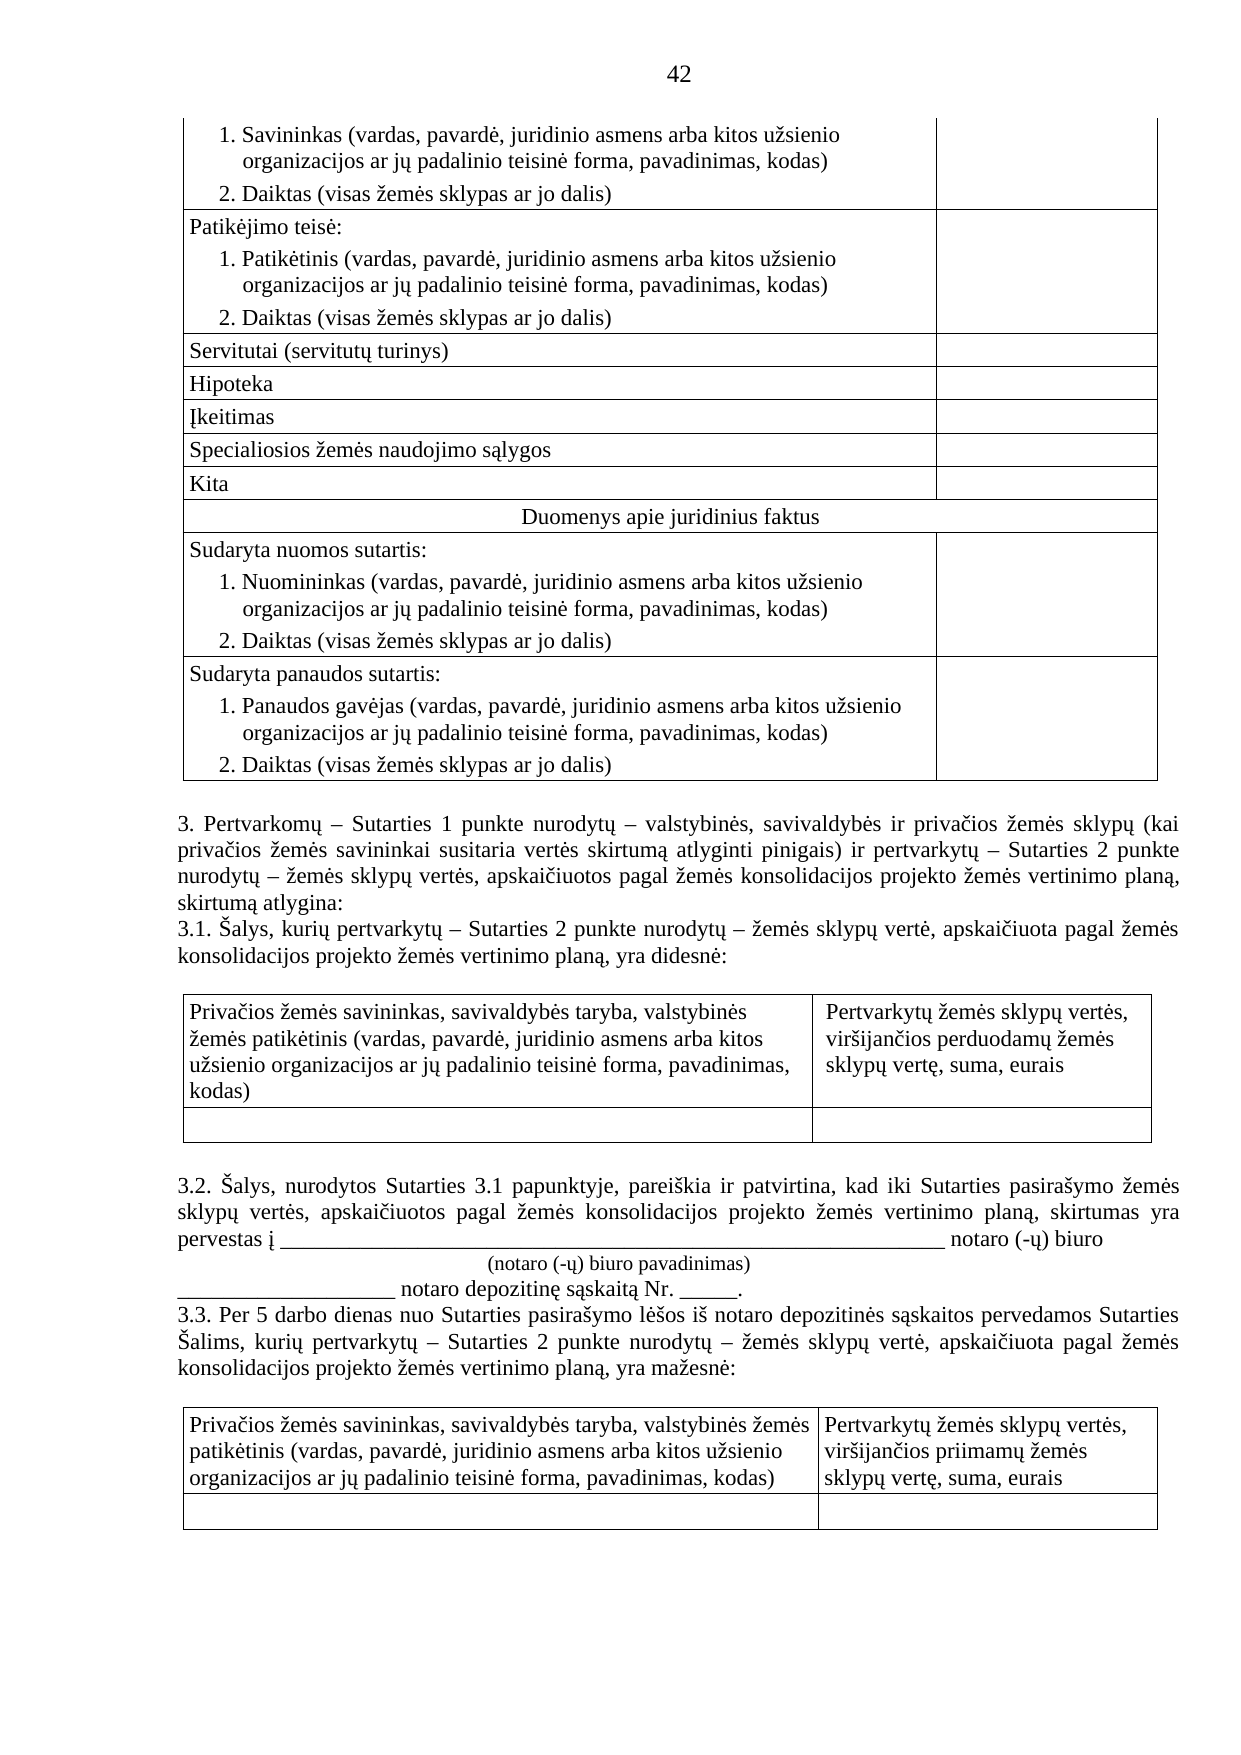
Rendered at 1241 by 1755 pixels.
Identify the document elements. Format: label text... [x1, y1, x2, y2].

table_cell 2. Daiktas (visas žemės sklypas ar jo dalis) [184, 624, 936, 656]
table_cell [937, 689, 1157, 748]
table_cell [184, 1494, 818, 1528]
table_cell Kita [184, 467, 936, 499]
text 3. Pertvarkomų – Sutarties 1 punkte nurodytų – valstybinės, savivaldybės ir privačios žemės sklypų (kai privačios žemės savininkai susitaria vertės skirtumą atlyginti pinigais) ir pertvarkytų – Sutarties 2 punkte nurodytų – žemės sklypų vertės, apskaičiuotos pagal žemės konsolidacijos projekto žemės vertinimo planą, skirtumą atlygina: [177, 810, 1181, 915]
table_cell Sudaryta panaudos sutartis: [184, 657, 936, 689]
table_cell Duomenys apie juridinius faktus [184, 500, 1157, 532]
table_cell 1. Panaudos gavėjas (vardas, pavardė, juridinio asmens arba kitos užsienio organizacijos ar jų padalinio teisinė forma, pavadinimas, kodas) [184, 689, 936, 748]
table_cell Sudaryta nuomos sutartis: [184, 533, 936, 565]
table_cell [937, 400, 1157, 432]
table_cell [937, 624, 1157, 656]
text 3.2. Šalys, nurodytos Sutarties 3.1 papunktyje, pareiškia ir patvirtina, kad iki Sutarties pasirašymo žemės sklypų vertės, apskaičiuotos pagal žemės konsolidacijos projekto žemės vertinimo planą, skirtumas yra pervestas į __________________________________________________________ notaro (-ų) biuro [177, 1172, 1181, 1251]
table_cell Patikėjimo teisė: [184, 210, 936, 242]
table_cell [937, 565, 1157, 624]
text (notaro (-ų) biuro pavadinimas) [177, 1251, 1181, 1275]
text 3.1. Šalys, kurių pertvarkytų – Sutarties 2 punkte nurodytų – žemės sklypų vertė, apskaičiuota pagal žemės konsolidacijos projekto žemės vertinimo planą, yra didesnė: [177, 915, 1181, 968]
table_cell [937, 657, 1157, 689]
table_cell [937, 177, 1157, 209]
table_cell [937, 748, 1157, 780]
table_header Privačios žemės savininkas, savivaldybės taryba, valstybinės žemės patikėtinis (vardas, pavardė, juridinio asmens arba kitos užsienio organizacijos ar jų padalinio teisinė forma, pavadinimas, kodas) [184, 1408, 818, 1493]
table_header Privačios žemės savininkas, savivaldybės taryba, valstybinės žemės patikėtinis (vardas, pavardė, juridinio asmens arba kitos užsienio organizacijos ar jų padalinio teisinė forma, pavadinimas, kodas) [184, 995, 812, 1107]
table_cell [813, 1108, 1151, 1142]
table_cell 2. Daiktas (visas žemės sklypas ar jo dalis) [184, 177, 936, 209]
table_cell 1. Patikėtinis (vardas, pavardė, juridinio asmens arba kitos užsienio organizacijos ar jų padalinio teisinė forma, pavadinimas, kodas) [184, 242, 936, 301]
table_cell [937, 367, 1157, 399]
table_cell 1. Savininkas (vardas, pavardė, juridinio asmens arba kitos užsienio organizacijos ar jų padalinio teisinė forma, pavadinimas, kodas) [184, 118, 936, 177]
table_cell Specialiosios žemės naudojimo sąlygos [184, 434, 936, 466]
table_cell Hipoteka [184, 367, 936, 399]
table_cell Servitutai (servitutų turinys) [184, 334, 936, 366]
table_cell [937, 210, 1157, 242]
text ___________________ notaro depozitinę sąskaitą Nr. _____. [177, 1275, 1181, 1302]
table_cell 1. Nuomininkas (vardas, pavardė, juridinio asmens arba kitos užsienio organizacijos ar jų padalinio teisinė forma, pavadinimas, kodas) [184, 565, 936, 624]
table_header Pertvarkytų žemės sklypų vertės, viršijančios priimamų žemės sklypų vertę, suma, eurais [819, 1408, 1157, 1493]
table_cell [937, 118, 1157, 177]
table_header Pertvarkytų žemės sklypų vertės, viršijančios perduodamų žemės sklypų vertę, suma, eurais [813, 995, 1151, 1107]
table_cell [937, 301, 1157, 333]
table_cell [184, 1108, 812, 1142]
table_cell 2. Daiktas (visas žemės sklypas ar jo dalis) [184, 301, 936, 333]
table_cell [937, 434, 1157, 466]
table_cell [937, 242, 1157, 301]
table_cell 2. Daiktas (visas žemės sklypas ar jo dalis) [184, 748, 936, 780]
table_cell Įkeitimas [184, 400, 936, 432]
text 3.3. Per 5 darbo dienas nuo Sutarties pasirašymo lėšos iš notaro depozitinės sąskaitos pervedamos Sutarties Šalims, kurių pertvarkytų – Sutarties 2 punkte nurodytų – žemės sklypų vertė, apskaičiuota pagal žemės konsolidacijos projekto žemės vertinimo planą, yra mažesnė: [177, 1302, 1181, 1381]
table_cell [937, 467, 1157, 499]
table_cell [937, 533, 1157, 565]
table_cell [819, 1494, 1157, 1528]
table_cell [937, 334, 1157, 366]
